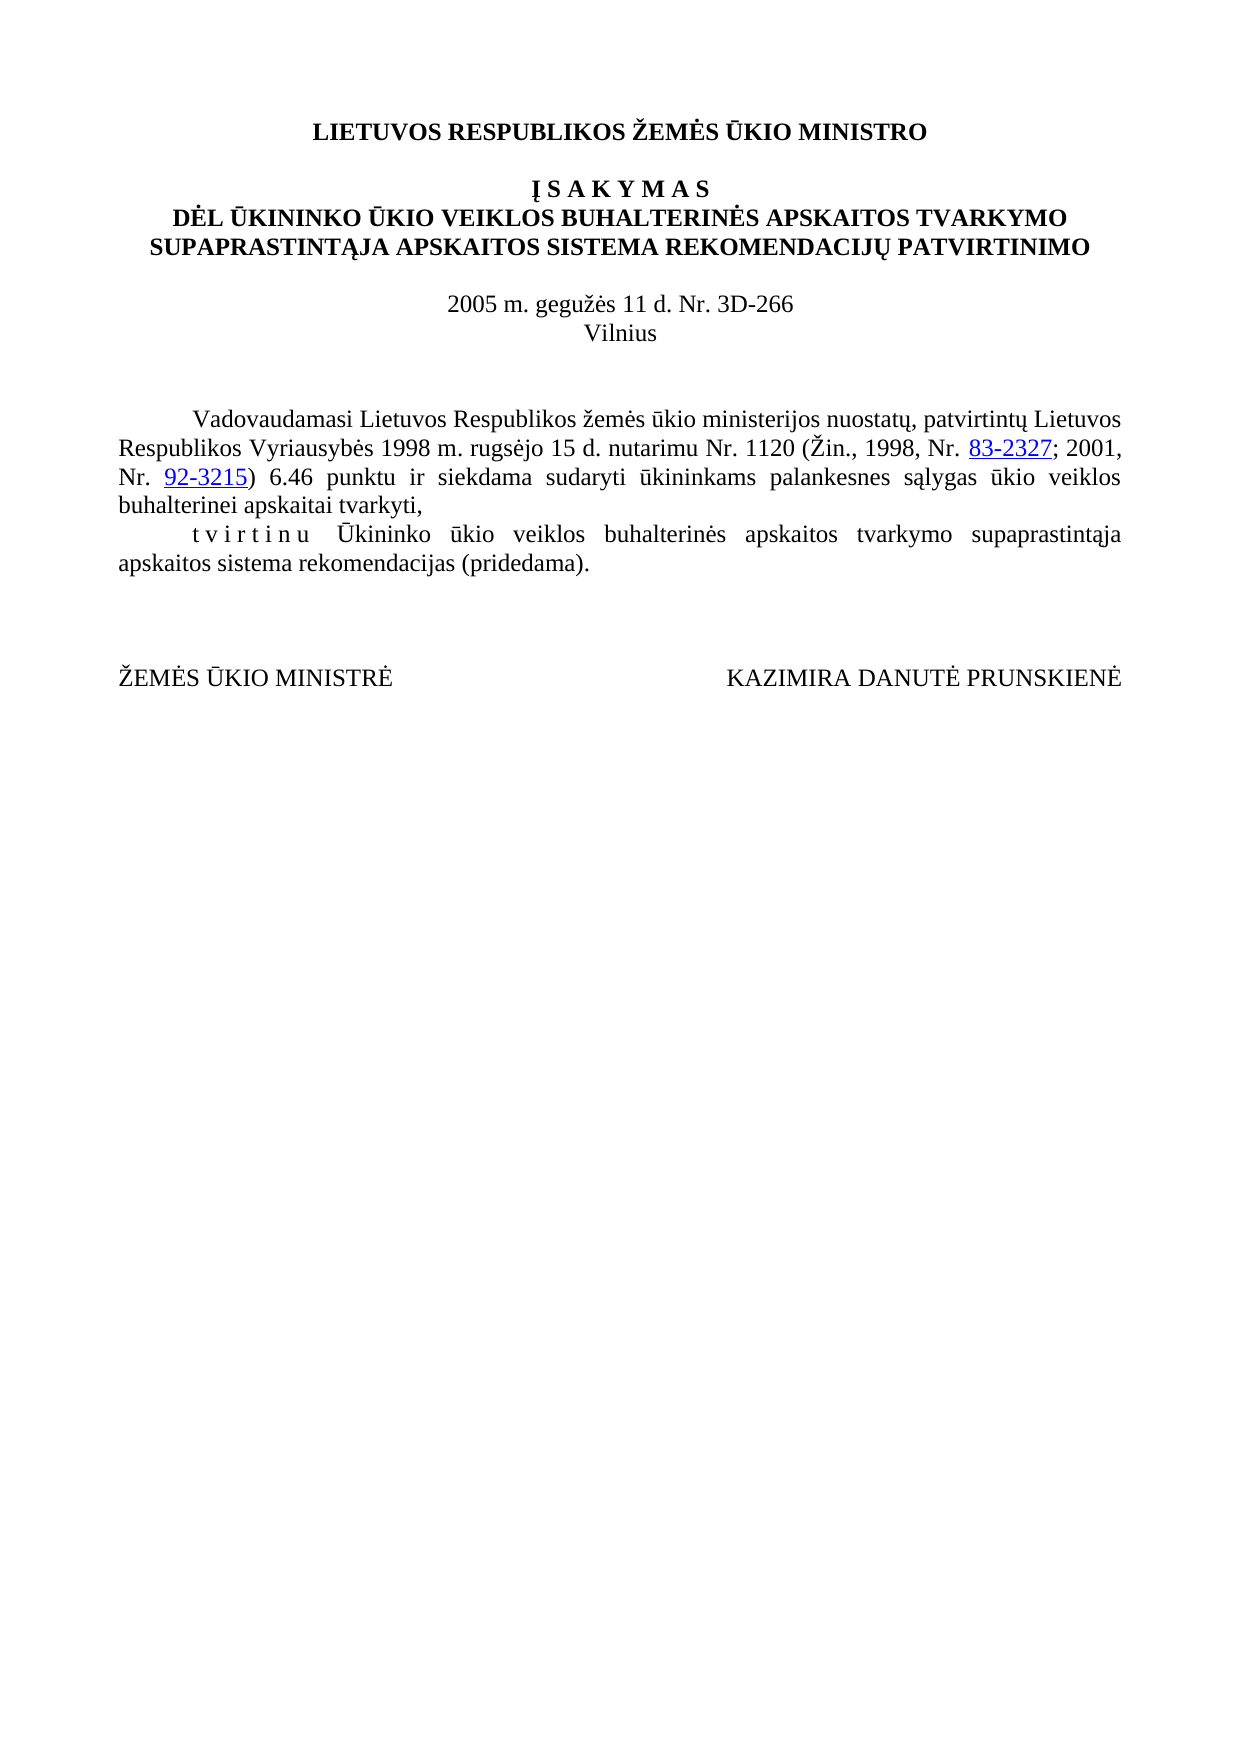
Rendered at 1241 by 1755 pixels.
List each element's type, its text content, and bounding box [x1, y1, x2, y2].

text Vadovaudamasi Lietuvos Respublikos žemės ūkio ministerijos nuostatų, patvirtintų Lietuvos Respublikos Vyriausybės 1998 m. rugsėjo 15 d. nutarimu Nr. 1120 (Žin., 1998, Nr. 83-2327; 2001, Nr. 92-3215) 6.46 punktu ir siekdama sudaryti ūkininkams palankesnes sąlygas ūkio veiklos buhalterinei apskaitai tvarkyti, [118, 404, 1122, 519]
text ŽEMĖS ŪKIO MINISTRĖ KAZIMIRA DANUTĖ PRUNSKIENĖ [118, 663, 1122, 692]
text Į S A K Y M A S [118, 174, 1122, 203]
text 2005 m. gegužės 11 d. Nr. 3D-266 [118, 289, 1122, 318]
text LIETUVOS RESPUBLIKOS ŽEMĖS ŪKIO MINISTRO [118, 117, 1122, 145]
text DĖL ŪKININKO ŪKIO VEIKLOS BUHALTERINĖS APSKAITOS TVARKYMO SUPAPRASTINTĄJA APSKAITOS SISTEMA REKOMENDACIJŲ PATVIRTINIMO [118, 203, 1122, 260]
text tvirtinu Ūkininko ūkio veiklos buhalterinės apskaitos tvarkymo supaprastintąja apskaitos sistema rekomendacijas (pridedama). [118, 519, 1122, 577]
text Vilnius [118, 318, 1122, 347]
